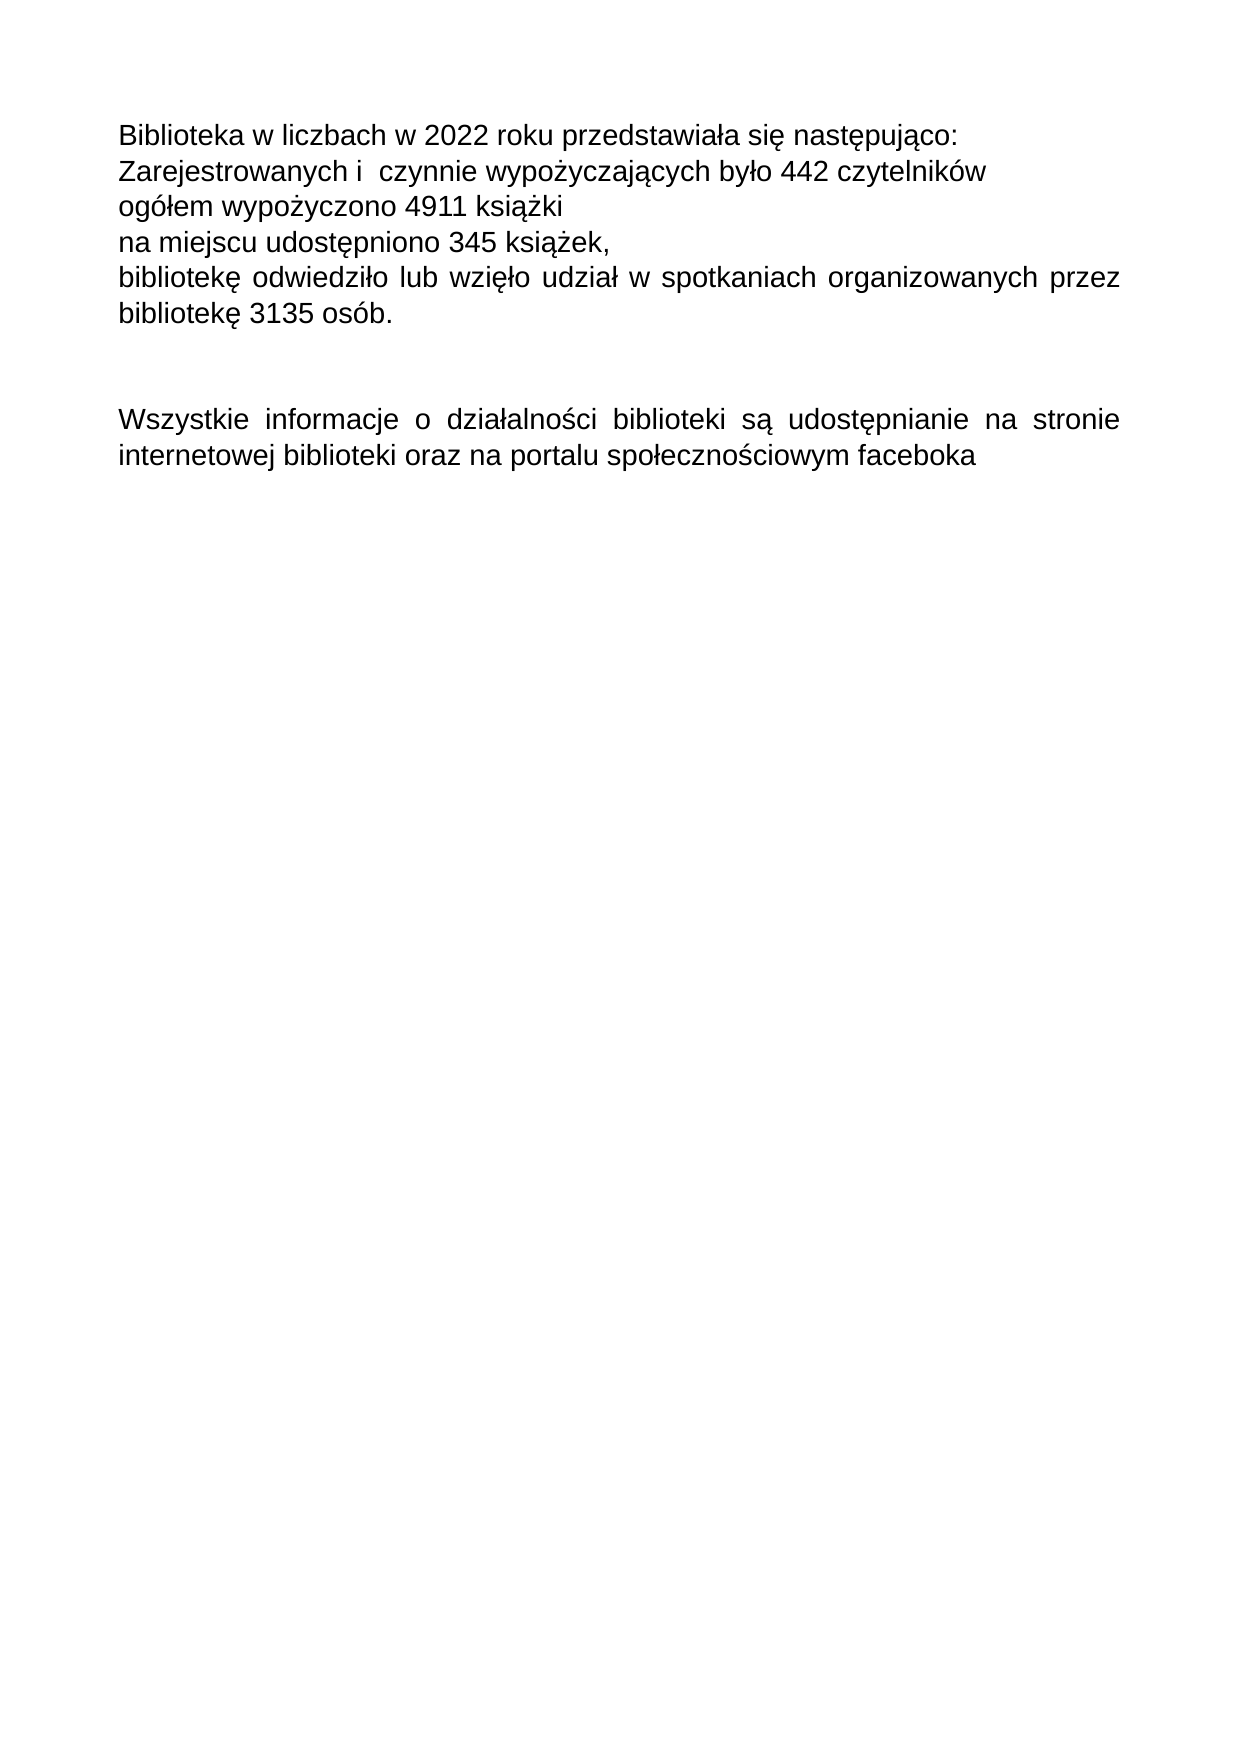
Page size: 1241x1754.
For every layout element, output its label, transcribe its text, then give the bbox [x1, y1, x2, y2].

text Zarejestrowanych i czynnie wypożyczających było 442 czytelników [118, 154, 1122, 187]
text Biblioteka w liczbach w 2022 roku przedstawiała się następująco: [118, 118, 1122, 152]
text ogółem wypożyczono 4911 książki [118, 189, 1122, 223]
text na miejscu udostępniono 345 książek, [118, 225, 1122, 258]
text bibliotekę odwiedziło lub wzięło udział w spotkaniach organizowanych przez bibliotekę 3135 osób. [118, 260, 1122, 329]
text Wszystkie informacje o działalności biblioteki są udostępnianie na stronie internetowej biblioteki oraz na portalu społecznościowym faceboka [118, 402, 1122, 471]
